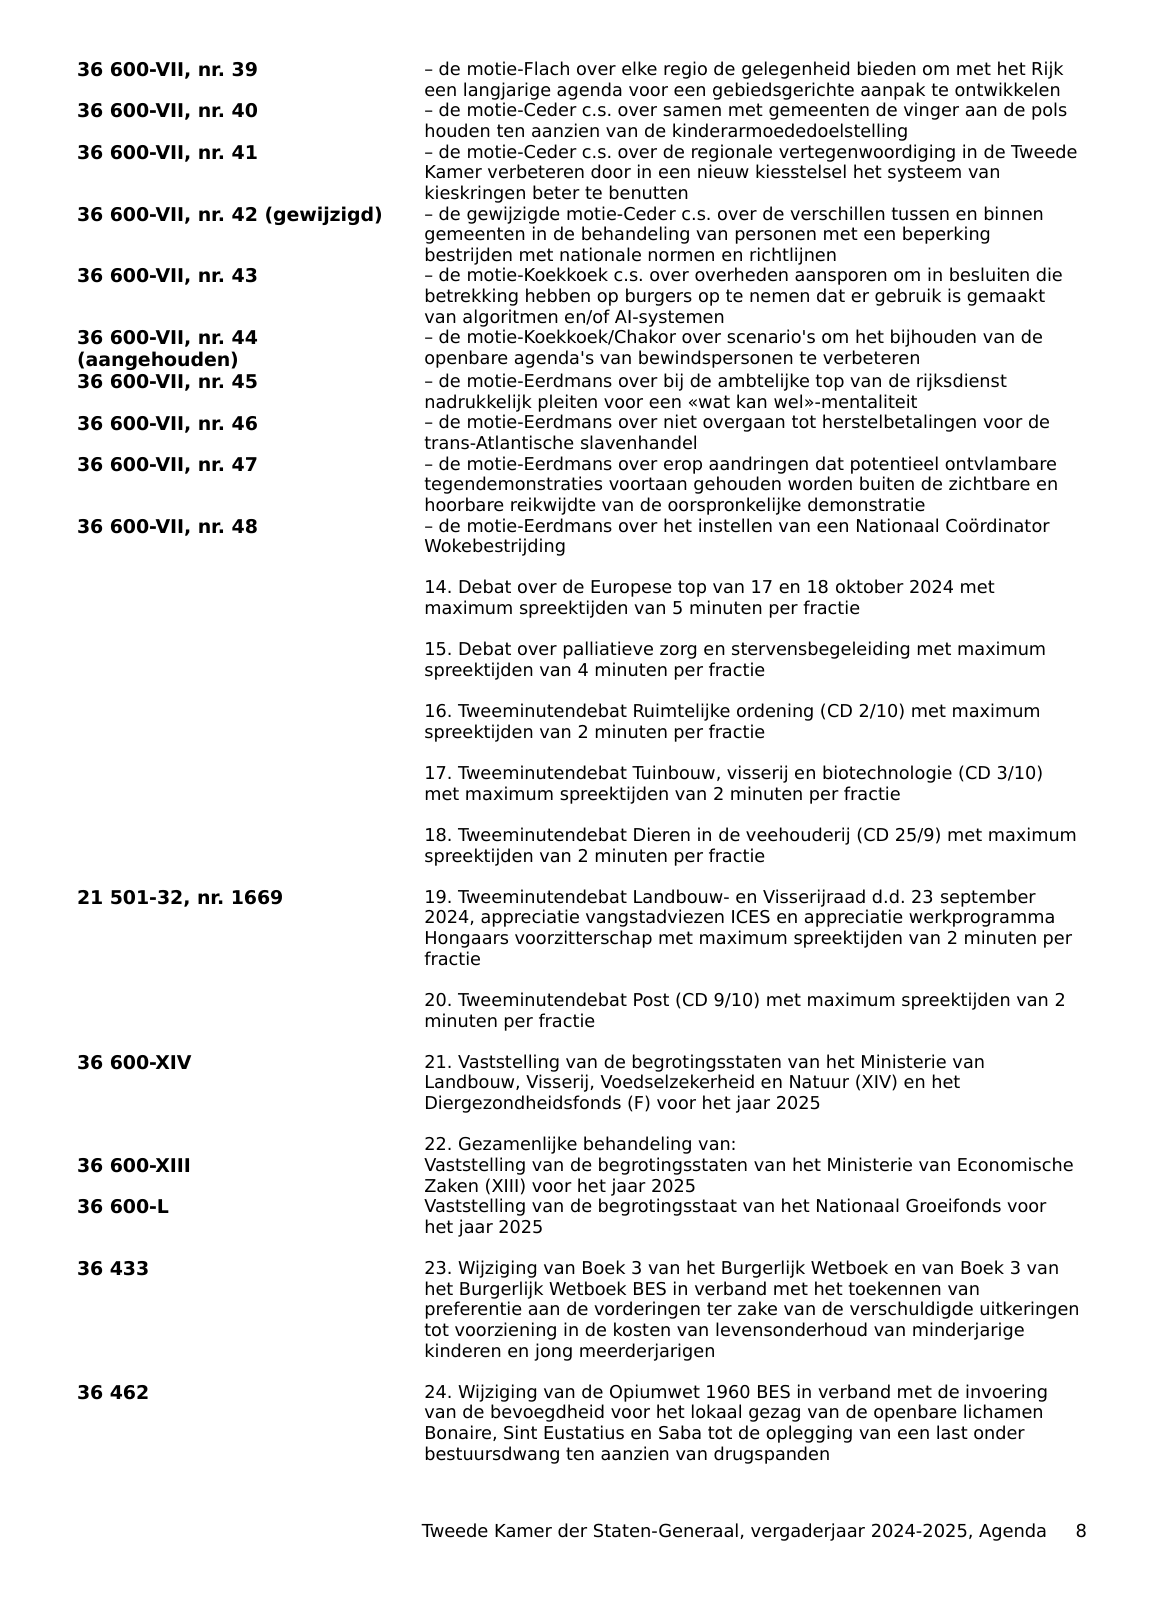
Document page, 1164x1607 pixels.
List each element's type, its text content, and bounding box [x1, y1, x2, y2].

table_cell [401, 681, 418, 701]
table_cell 36 600-VII, nr. 45 [77, 371, 401, 412]
table_cell [77, 681, 401, 701]
table_cell [418, 804, 1087, 825]
table_cell [401, 327, 418, 371]
table_cell [401, 1052, 418, 1114]
table_cell [401, 578, 418, 619]
table_cell [418, 1361, 1087, 1382]
table_cell 15. Debat over palliatieve zorg en stervensbegeleiding met maximum spreektijden van 4 minuten per fractie [418, 639, 1087, 681]
table_cell 36 600-VII, nr. 39 [77, 59, 401, 100]
table_cell [401, 887, 418, 969]
table_cell 36 600-VII, nr. 46 [77, 413, 401, 454]
table_cell [418, 619, 1087, 639]
table_cell 36 600-VII, nr. 47 [77, 454, 401, 516]
table_cell [77, 1134, 401, 1155]
table_cell – de motie-Ceder c.s. over de regionale vertegenwoordiging in de Tweede Kamer verbeteren door in een nieuw kiesstelsel het systeem van kieskringen beter te benutten [418, 142, 1087, 203]
table_cell [401, 639, 418, 681]
table_cell [401, 1134, 418, 1155]
table_cell – de motie-Eerdmans over erop aandringen dat potentieel ontvlambare tegendemonstraties voortaan gehouden worden buiten de zichtbare en hoorbare reikwijdte van de oorspronkelijke demonstratie [418, 454, 1087, 516]
table_cell [77, 743, 401, 763]
table_cell [401, 1196, 418, 1237]
table_cell 36 600-VII, nr. 43 [77, 265, 401, 327]
table_cell [401, 969, 418, 990]
table_cell [418, 1238, 1087, 1258]
table_cell 36 600-VII, nr. 41 [77, 142, 401, 203]
table_cell [77, 619, 401, 639]
table_cell 36 433 [77, 1258, 401, 1361]
table_cell – de gewijzigde motie-Ceder c.s. over de verschillen tussen en binnen gemeenten in de behandeling van personen met een beperking bestrijden met nationale normen en richtlijnen [418, 204, 1087, 265]
table_cell [401, 204, 418, 265]
table_cell [401, 1382, 418, 1464]
table_cell – de motie-Flach over elke regio de gelegenheid bieden om met het Rijk een langjarige agenda voor een gebiedsgerichte aanpak te ontwikkelen [418, 59, 1087, 100]
table_cell [401, 454, 418, 516]
table_cell 22. Gezamenlijke behandeling van: [418, 1134, 1087, 1155]
table_cell – de motie-Koekkoek c.s. over overheden aansporen om in besluiten die betrekking hebben op burgers op te nemen dat er gebruik is gemaakt van algoritmen en/of AI-systemen [418, 265, 1087, 327]
table_cell [418, 743, 1087, 763]
table_cell 18. Tweeminutendebat Dieren in de veehouderij (CD 25/9) met maximum spreektijden van 2 minuten per fractie [418, 825, 1087, 866]
table_cell 17. Tweeminutendebat Tuinbouw, visserij en biotechnologie (CD 3/10) met maximum spreektijden van 2 minuten per fractie [418, 763, 1087, 804]
table_cell [77, 825, 401, 866]
table_cell – de motie-Eerdmans over bij de ambtelijke top van de rijksdienst nadrukkelijk pleiten voor een «wat kan wel»-mentaliteit [418, 371, 1087, 412]
table_cell – de motie-Eerdmans over het instellen van een Nationaal Coördinator Wokebestrijding [418, 516, 1087, 557]
table_cell [418, 969, 1087, 990]
table_cell [77, 1238, 401, 1258]
table_cell [401, 1361, 418, 1382]
table_cell [401, 142, 418, 203]
table_cell [418, 681, 1087, 701]
table_cell [401, 763, 418, 804]
table_cell [401, 866, 418, 887]
table_cell [77, 1114, 401, 1134]
table_cell Vaststelling van de begrotingsstaten van het Ministerie van Economische Zaken (XIII) voor het jaar 2025 [418, 1155, 1087, 1196]
table_cell [418, 1031, 1087, 1052]
table_cell 36 462 [77, 1382, 401, 1464]
table_cell [401, 371, 418, 412]
table_cell 36 600-L [77, 1196, 401, 1237]
table_cell [77, 578, 401, 619]
table_cell – de motie-Ceder c.s. over samen met gemeenten de vinger aan de pols houden ten aanzien van de kinderarmoededoelstelling [418, 100, 1087, 142]
table_cell [401, 804, 418, 825]
table_cell [77, 1031, 401, 1052]
table_cell [401, 619, 418, 639]
table_cell [401, 100, 418, 142]
table_cell [401, 516, 418, 557]
table_cell [401, 743, 418, 763]
table_cell – de motie-Eerdmans over niet overgaan tot herstelbetalingen voor de trans-Atlantische slavenhandel [418, 413, 1087, 454]
table_cell [401, 59, 418, 100]
table_cell 16. Tweeminutendebat Ruimtelijke ordening (CD 2/10) met maximum spreektijden van 2 minuten per fractie [418, 701, 1087, 742]
table_cell [418, 1114, 1087, 1134]
table_cell Vaststelling van de begrotingsstaat van het Nationaal Groeifonds voor het jaar 2025 [418, 1196, 1087, 1237]
table_cell 14. Debat over de Europese top van 17 en 18 oktober 2024 met maximum spreektijden van 5 minuten per fractie [418, 578, 1087, 619]
table_cell [77, 639, 401, 681]
table_cell [77, 866, 401, 887]
table_cell 36 600-VII, nr. 40 [77, 100, 401, 142]
table_cell [401, 825, 418, 866]
table_cell [77, 763, 401, 804]
table_cell 23. Wijziging van Boek 3 van het Burgerlijk Wetboek en van Boek 3 van het Burgerlijk Wetboek BES in verband met het toekennen van preferentie aan de vorderingen ter zake van de verschuldigde uitkeringen tot voorziening in de kosten van levensonderhoud van minderjarige kinderen en jong meerderjarigen [418, 1258, 1087, 1361]
table_cell [77, 804, 401, 825]
table_cell [401, 1114, 418, 1134]
table_cell 36 600-VII, nr. 48 [77, 516, 401, 557]
table_cell 21. Vaststelling van de begrotingsstaten van het Ministerie van Landbouw, Visserij, Voedselzekerheid en Natuur (XIV) en het Diergezondheidsfonds (F) voor het jaar 2025 [418, 1052, 1087, 1114]
table_cell – de motie-Koekkoek/Chakor over scenario's om het bijhouden van de openbare agenda's van bewindspersonen te verbeteren [418, 327, 1087, 371]
table_cell [401, 1258, 418, 1361]
table_cell 36 600-XIV [77, 1052, 401, 1114]
table_cell 36 600-XIII [77, 1155, 401, 1196]
table_cell 36 600-VII, nr. 42 (gewijzigd) [77, 204, 401, 265]
table_cell [401, 990, 418, 1031]
table_cell [77, 557, 401, 577]
table_cell [77, 701, 401, 742]
table_cell 20. Tweeminutendebat Post (CD 9/10) met maximum spreektijden van 2 minuten per fractie [418, 990, 1087, 1031]
table_cell [401, 701, 418, 742]
table_cell [401, 1031, 418, 1052]
table_cell 24. Wijziging van de Opiumwet 1960 BES in verband met de invoering van de bevoegdheid voor het lokaal gezag van de openbare lichamen Bonaire, Sint Eustatius en Saba tot de oplegging van een last onder bestuursdwang ten aanzien van drugspanden [418, 1382, 1087, 1464]
table_cell 36 600-VII, nr. 44 (aangehouden) [77, 327, 401, 371]
table_cell [401, 1155, 418, 1196]
table_cell [77, 990, 401, 1031]
table_cell [77, 1361, 401, 1382]
table_cell [401, 265, 418, 327]
table_cell 21 501-32, nr. 1669 [77, 887, 401, 969]
table_cell [401, 413, 418, 454]
table_cell [418, 557, 1087, 577]
table_cell [401, 557, 418, 577]
table_cell [401, 1238, 418, 1258]
table_cell [77, 969, 401, 990]
table_cell [418, 866, 1087, 887]
table_cell 19. Tweeminutendebat Landbouw- en Visserijraad d.d. 23 september 2024, appreciatie vangstadviezen ICES en appreciatie werkprogramma Hongaars voorzitterschap met maximum spreektijden van 2 minuten per fractie [418, 887, 1087, 969]
